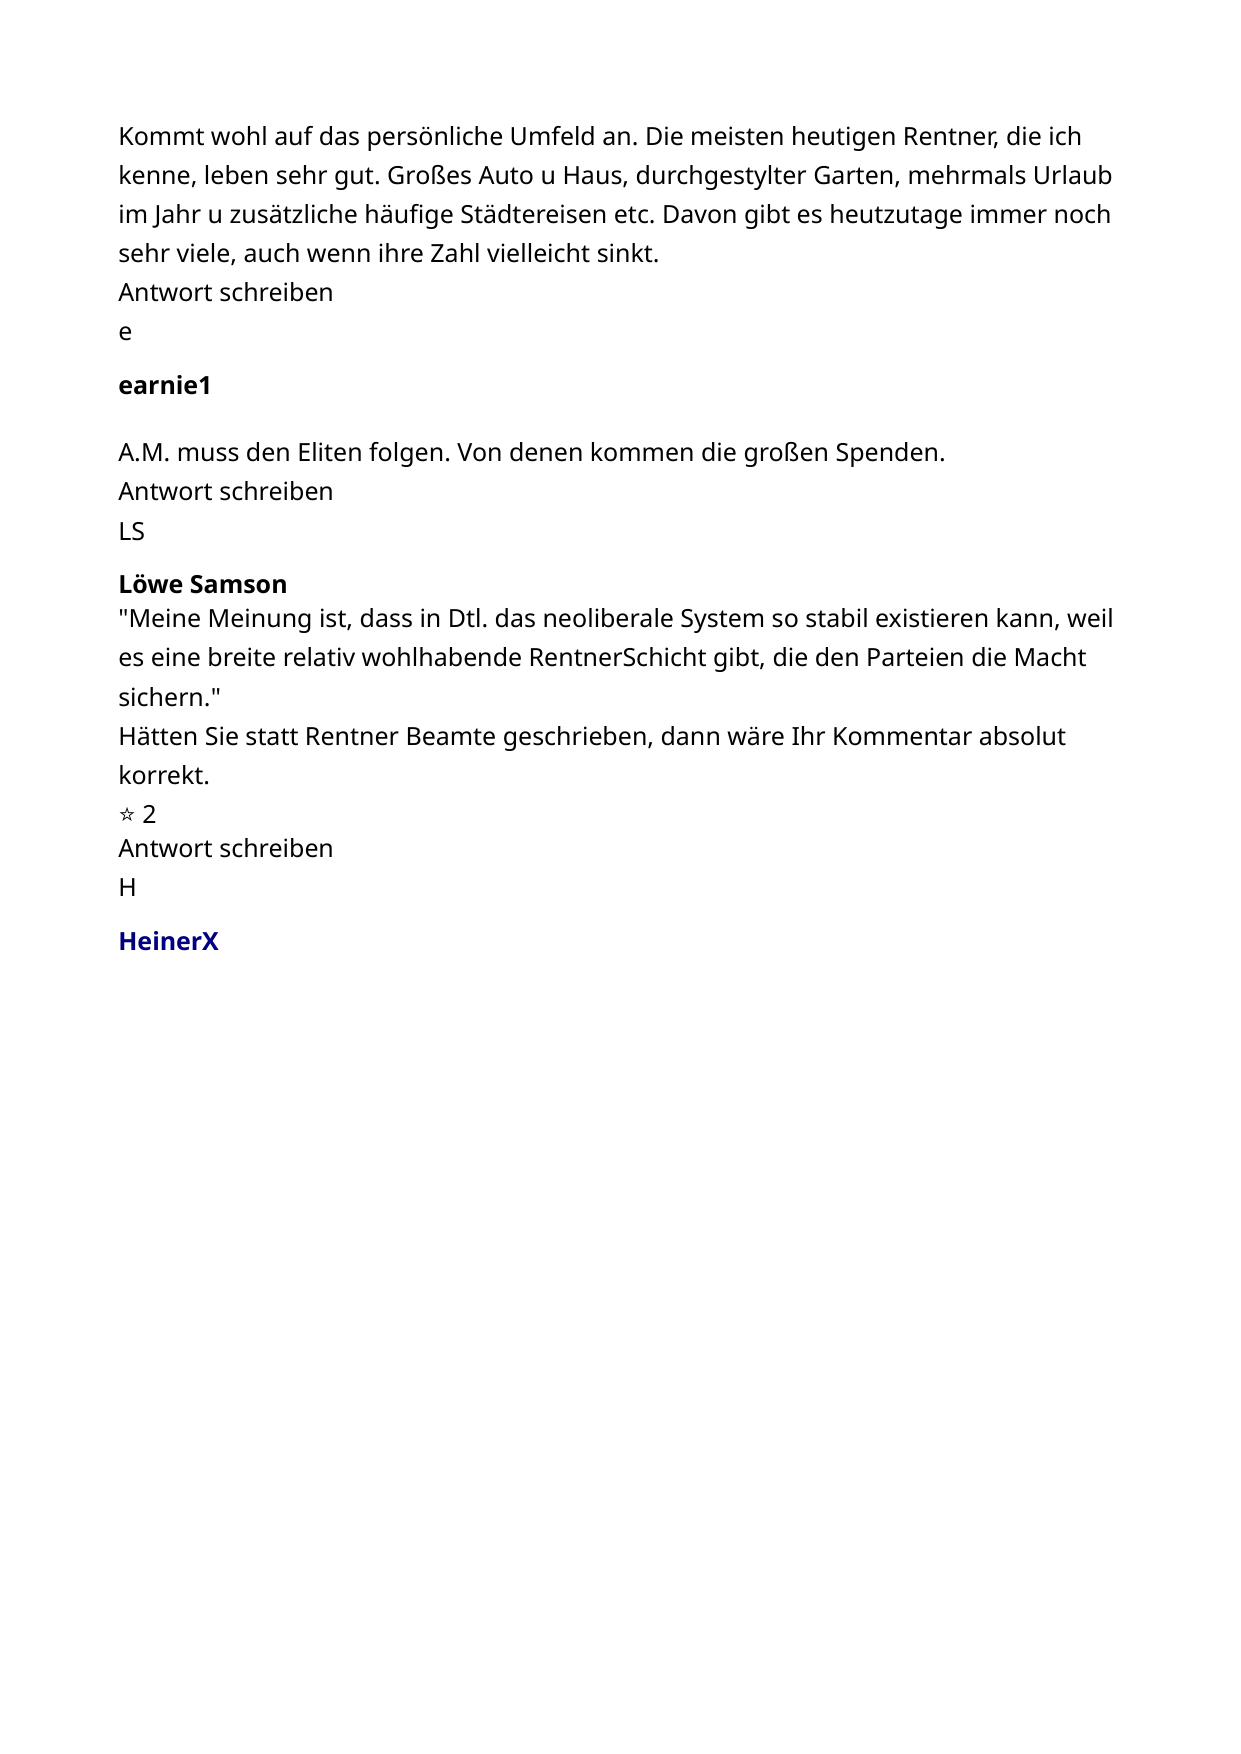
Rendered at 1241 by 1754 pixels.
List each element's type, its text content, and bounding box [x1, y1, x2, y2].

text LS [118, 513, 1122, 547]
text H [118, 870, 1122, 904]
text ⭐️ 2 [118, 797, 1122, 831]
text "Meine Meinung ist, dass in Dtl. das neoliberale System so stabil existieren kann, weil es eine breite relativ wohlhabende RentnerSchicht gibt, die den Parteien die Macht sichern." Hätten Sie statt Rentner Beamte geschrieben, dann wäre Ihr Kommentar absolut korrekt. [118, 601, 1122, 792]
text Antwort schreiben [118, 275, 1122, 309]
text Kommt wohl auf das persönliche Umfeld an. Die meisten heutigen Rentner, die ich kenne, leben sehr gut. Großes Auto u Haus, durchgestylter Garten, mehrmals Urlaub im Jahr u zusätzliche häufige Städtereisen etc. Davon gibt es heutzutage immer noch sehr viele, auch wenn ihre Zahl vielleicht sinkt. [118, 118, 1122, 270]
subtitle HeinerX [118, 924, 1122, 958]
subtitle Löwe Samson [118, 567, 1122, 601]
text e [118, 314, 1122, 348]
text Antwort schreiben [118, 474, 1122, 508]
text A.M. muss den Eliten folgen. Von denen kommen die großen Spenden. [118, 435, 1122, 469]
text Antwort schreiben [118, 831, 1122, 865]
subtitle earnie1 [118, 368, 1122, 402]
